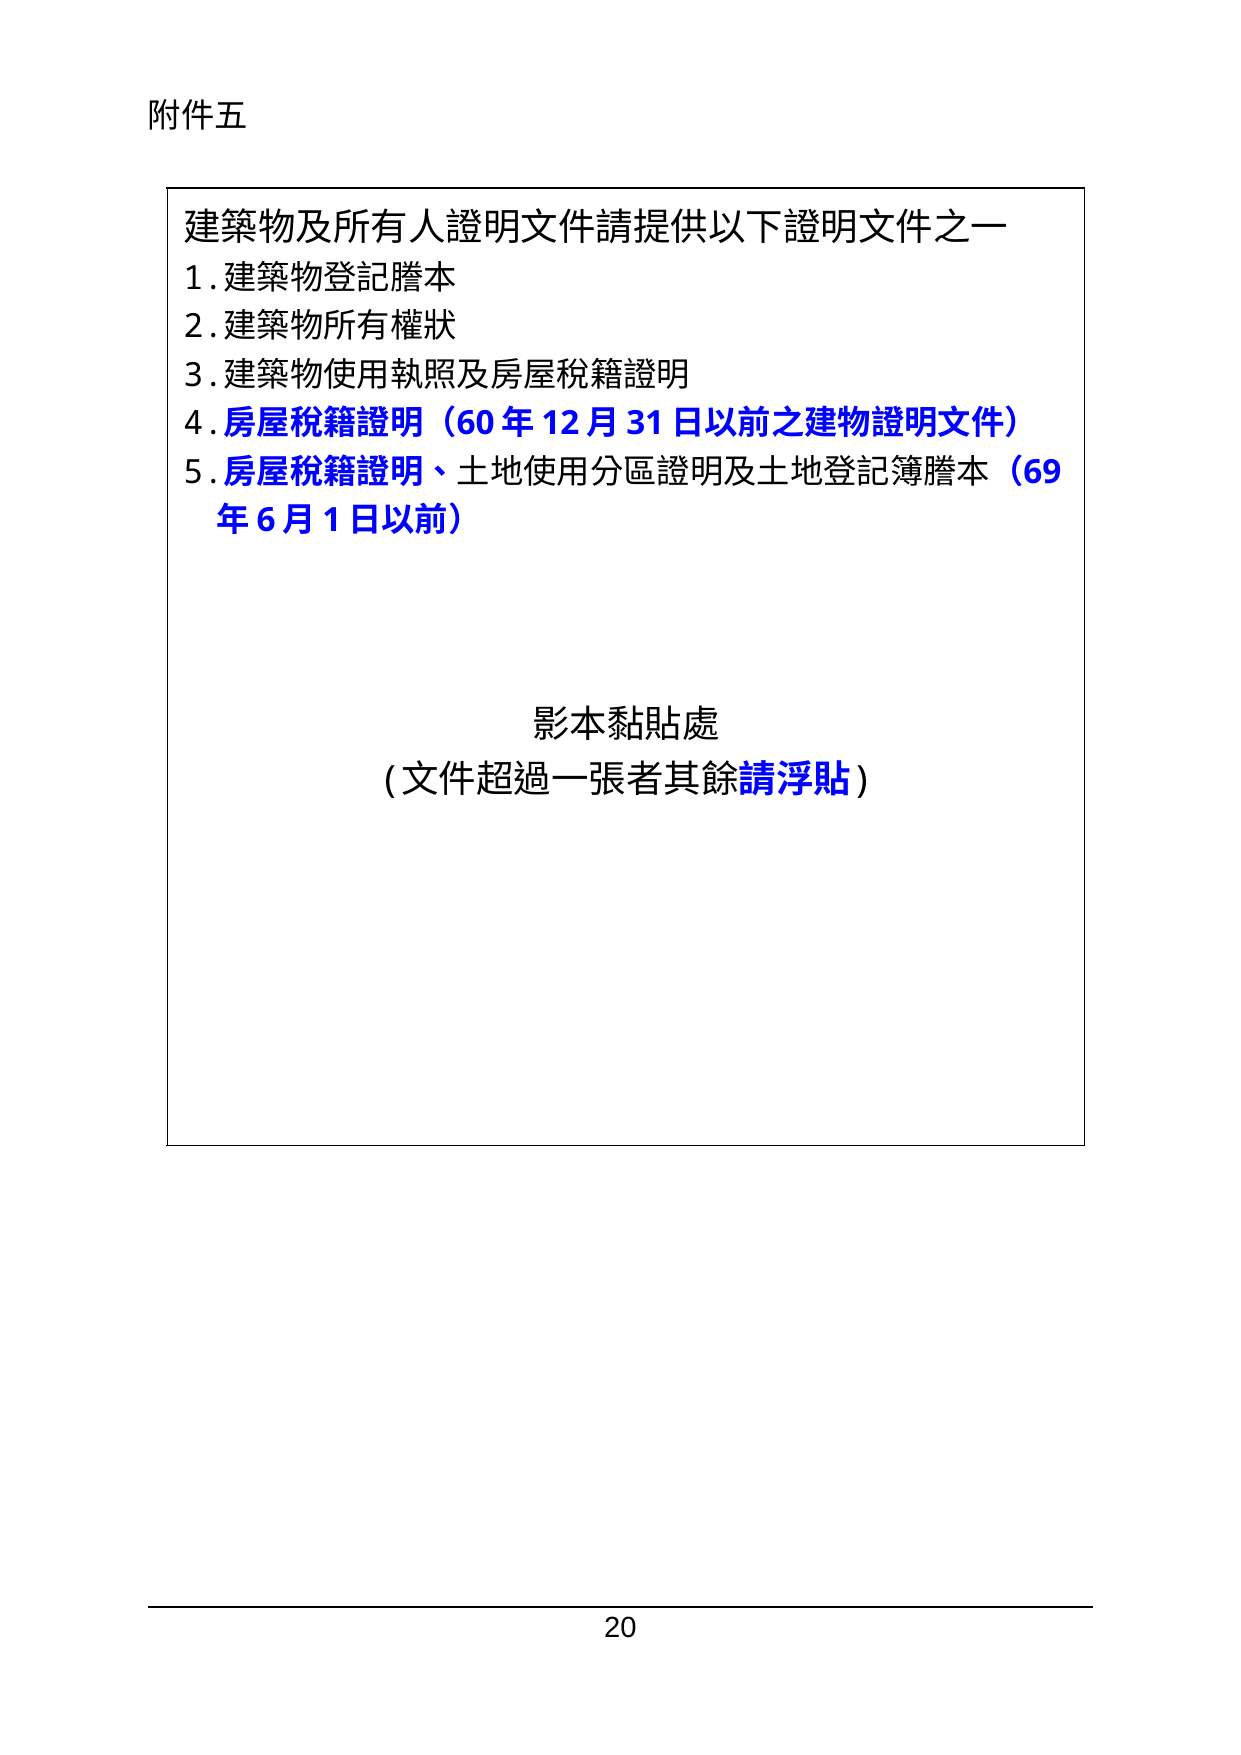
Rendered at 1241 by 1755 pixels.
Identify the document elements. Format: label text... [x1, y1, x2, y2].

text 5.房屋稅籍證明、土地使用分區證明及土地登記簿謄本（69年6月1日以前） [183, 444, 1069, 541]
text 建築物及所有人證明文件請提供以下證明文件之一 [183, 196, 1069, 251]
text 2.建築物所有權狀 [183, 299, 1069, 347]
text 附件五 [148, 89, 1093, 137]
text (文件超過一張者其餘請浮貼) [183, 749, 1069, 803]
text 3.建築物使用執照及房屋稅籍證明 [183, 347, 1069, 396]
text 1.建築物登記謄本 [183, 251, 1069, 299]
text 4.房屋稅籍證明（60年12月31日以前之建物證明文件） [183, 396, 1069, 444]
text 影本黏貼處 [183, 694, 1069, 749]
